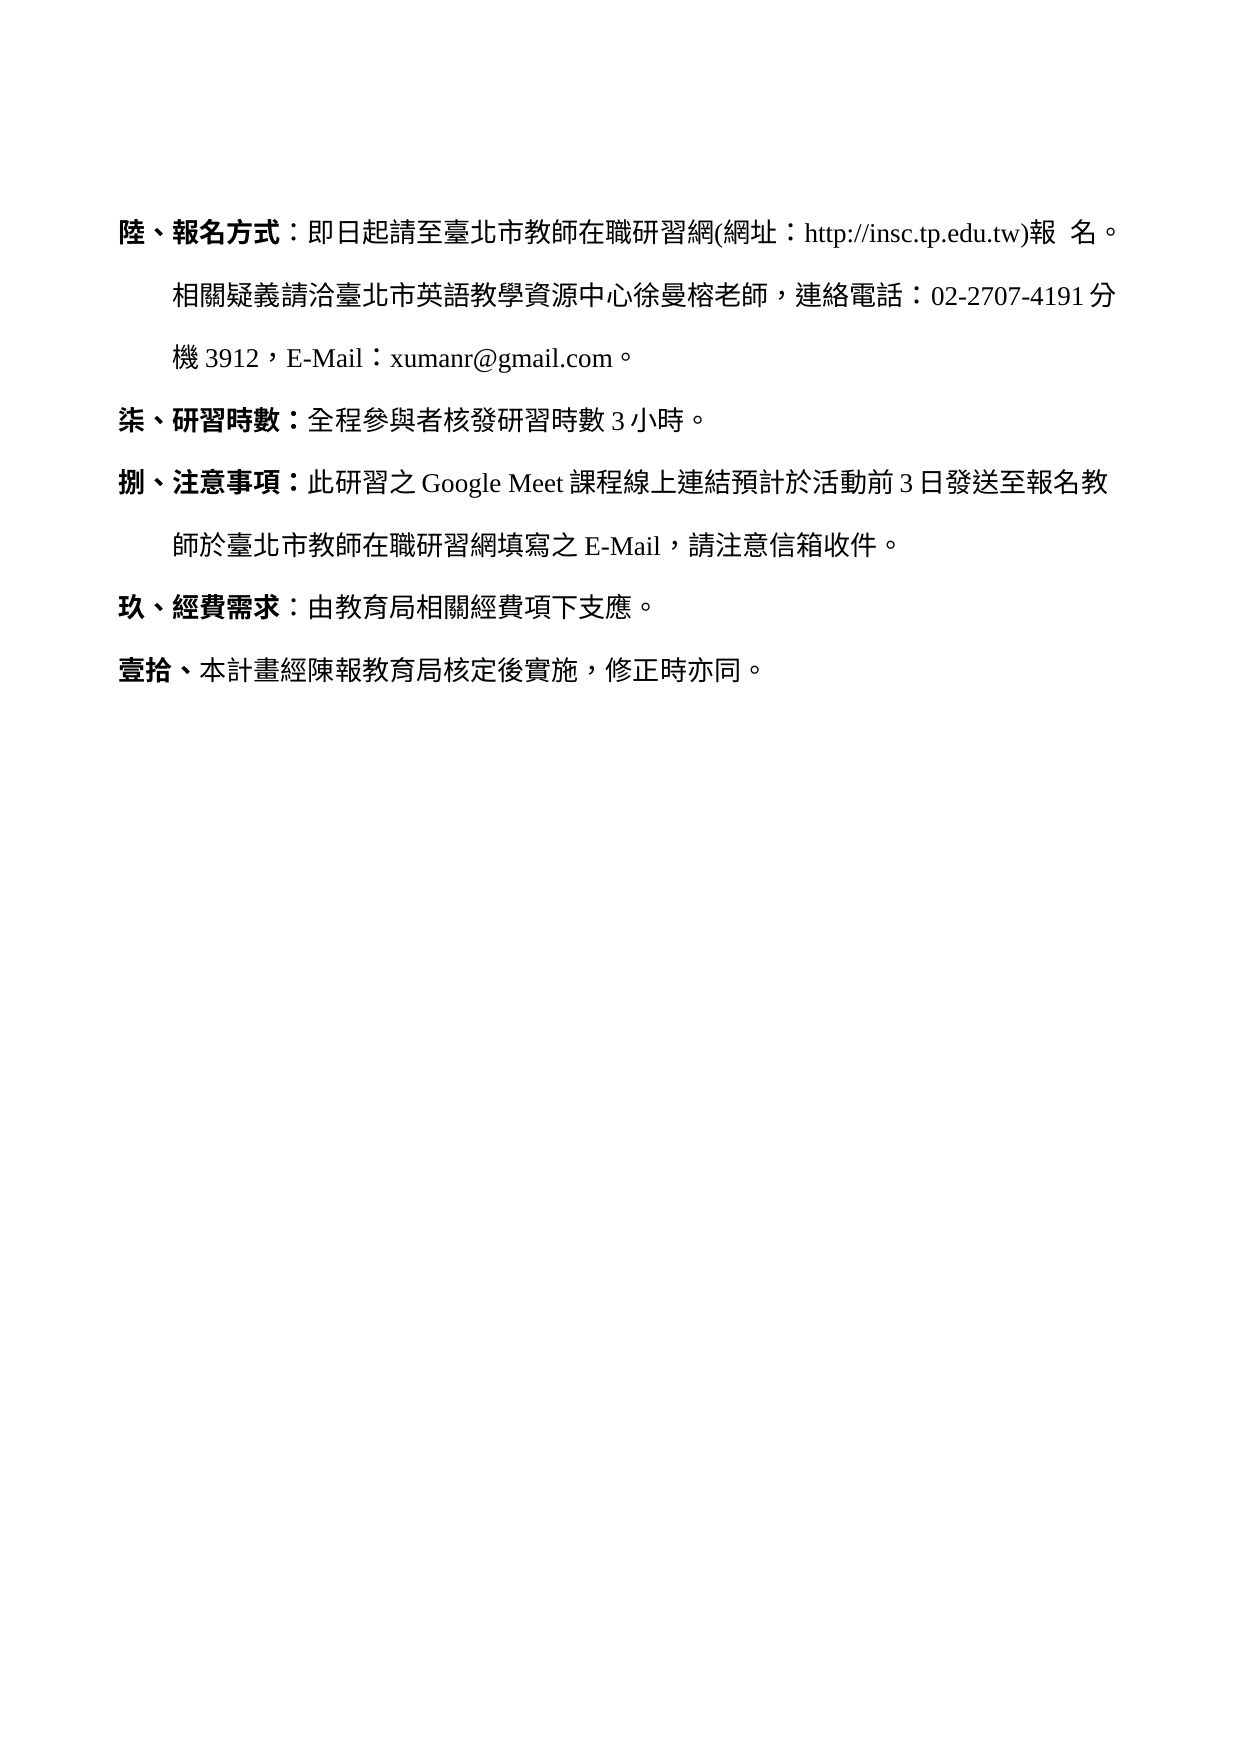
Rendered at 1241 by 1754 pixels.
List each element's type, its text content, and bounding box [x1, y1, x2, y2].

text 玖、經費需求：由教育局相關經費項下支應。 [118, 564, 1122, 627]
text 壹拾、本計畫經陳報教育局核定後實施，修正時亦同。 [118, 627, 1122, 689]
text 捌、注意事項：此研習之Google Meet課程線上連結預計於活動前3日發送至報名教師於臺北市教師在職研習網填寫之E-Mail，請注意信箱收件。 [118, 439, 1122, 564]
text 陸、報名方式：即日起請至臺北市教師在職研習網(網址：http://insc.tp.edu.tw)報 名。相關疑義請洽臺北市英語教學資源中心徐曼榕老師，連絡電話：02-2707-4191分機3912，E-Mail：xumanr@gmail.com。 [118, 189, 1122, 377]
text 柒、研習時數：全程參與者核發研習時數3小時。 [118, 377, 1122, 439]
